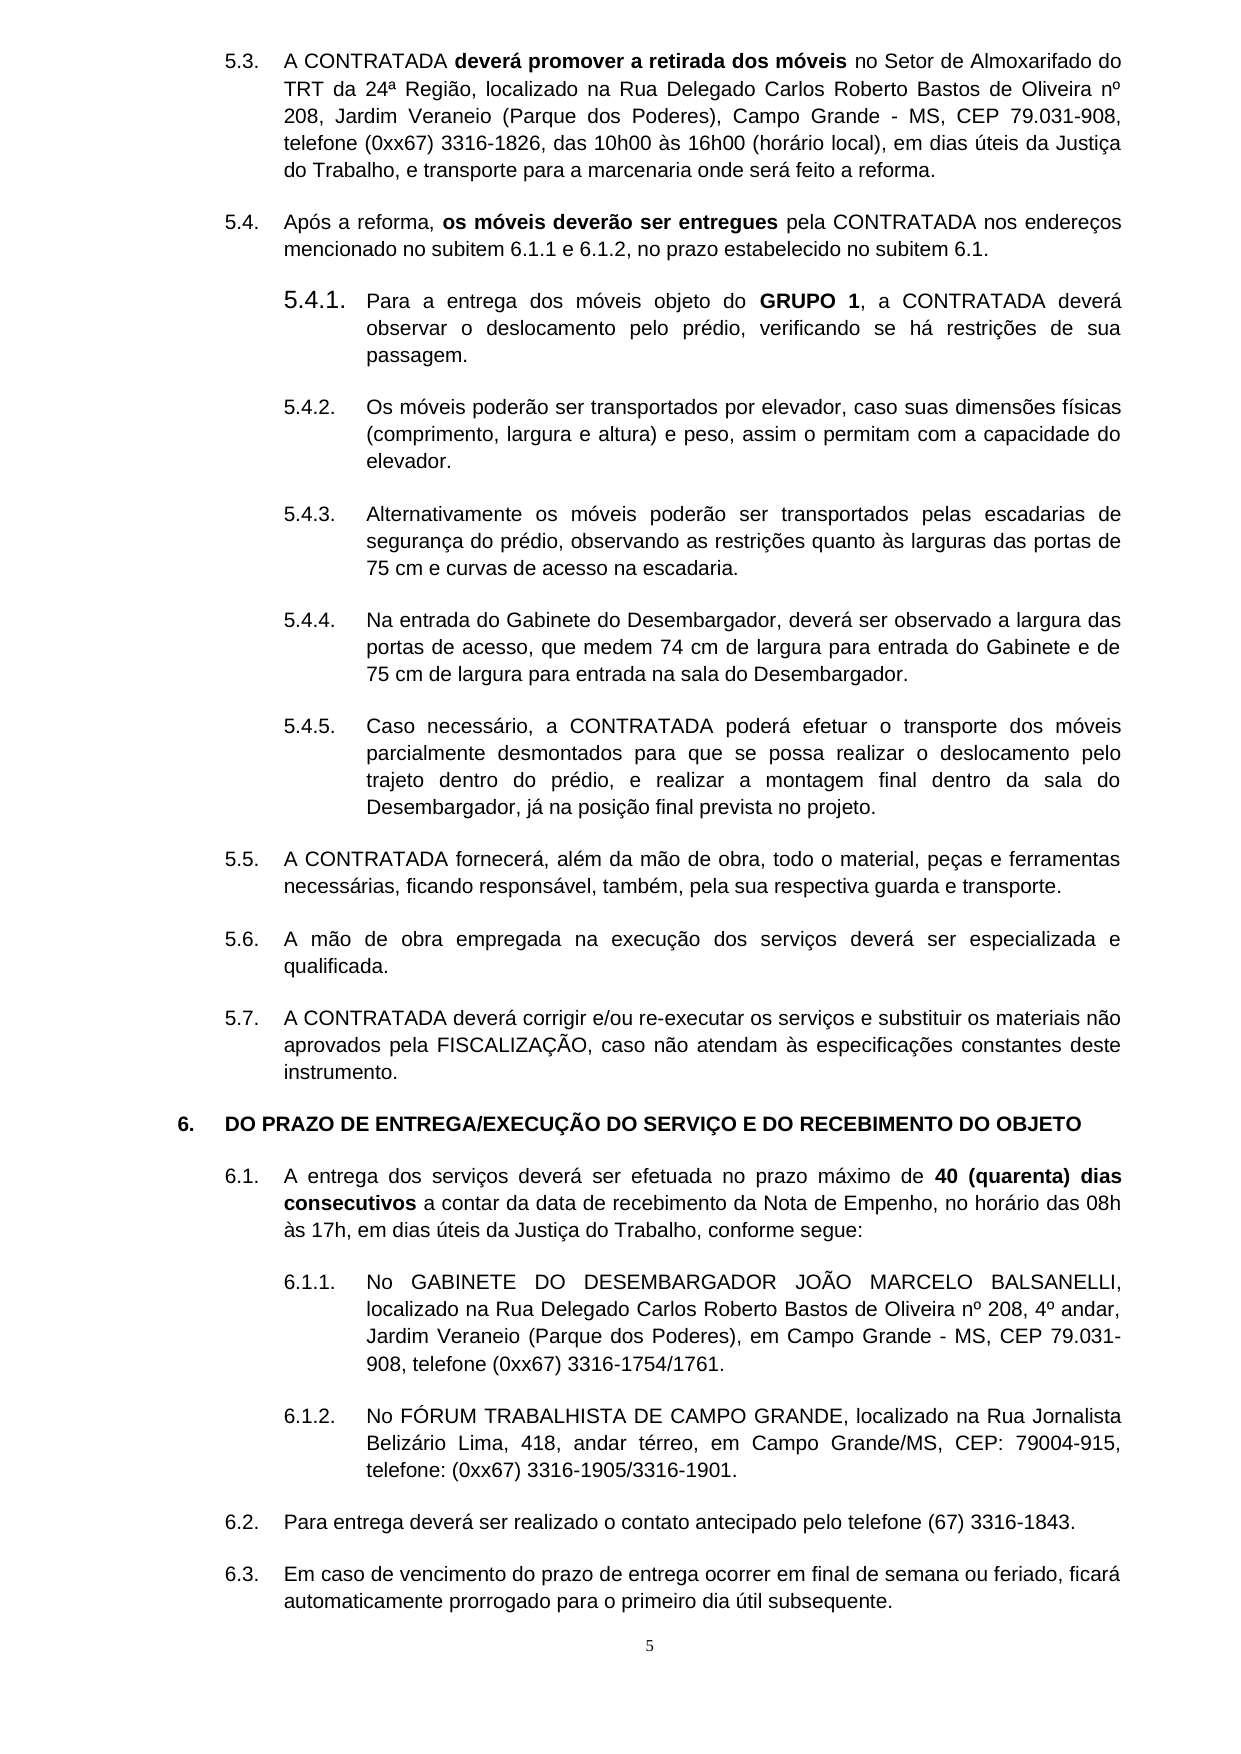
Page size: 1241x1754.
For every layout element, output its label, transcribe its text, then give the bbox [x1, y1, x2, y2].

list No GABINETE DO DESEMBARGADOR JOÃO MARCELO BALSANELLI, localizado na Rua Delegado Carlos Roberto Bastos de Oliveira nº 208, 4º andar, Jardim Veraneio (Parque dos Poderes), em Campo Grande - MS, CEP 79.031-908, telefone (0xx67) 3316-1754/1761. [283, 1268, 1122, 1376]
list Após a reforma, os móveis deverão ser entregues pela CONTRATADA nos endereços mencionado no subitem 6.1.1 e 6.1.2, no prazo estabelecido no subitem 6.1. [224, 208, 1122, 262]
list A CONTRATADA deverá corrigir e/ou re-executar os serviços e substituir os materiais não aprovados pela FISCALIZAÇÃO, caso não atendam às especificações constantes deste instrumento. [224, 1003, 1122, 1085]
list A mão de obra empregada na execução dos serviços deverá ser especializada e qualificada. [224, 924, 1122, 978]
list DO PRAZO DE ENTREGA/EXECUÇÃO DO SERVIÇO E DO RECEBIMENTO DO OBJETO [177, 1110, 1122, 1137]
list Os móveis poderão ser transportados por elevador, caso suas dimensões físicas (comprimento, largura e altura) e peso, assim o permitam com a capacidade do elevador. [283, 393, 1122, 474]
list Na entrada do Gabinete do Desembargador, deverá ser observado a largura das portas de acesso, que medem 74 cm de largura para entrada do Gabinete e de 75 cm de largura para entrada na sala do Desembargador. [283, 606, 1122, 687]
list Caso necessário, a CONTRATADA poderá efetuar o transporte dos móveis parcialmente desmontados para que se possa realizar o deslocamento pelo trajeto dentro do prédio, e realizar a montagem final dentro da sala do Desembargador, já na posição final prevista no projeto. [283, 712, 1122, 820]
list Para entrega deverá ser realizado o contato antecipado pelo telefone (67) 3316-1843. [224, 1508, 1122, 1535]
list A entrega dos serviços deverá ser efetuada no prazo máximo de 40 (quarenta) dias consecutivos a contar da data de recebimento da Nota de Empenho, no horário das 08h às 17h, em dias úteis da Justiça do Trabalho, conforme segue: [224, 1162, 1122, 1243]
list Para a entrega dos móveis objeto do GRUPO 1, a CONTRATADA deverá observar o deslocamento pelo prédio, verificando se há restrições de sua passagem. [283, 287, 1122, 368]
list Alternativamente os móveis poderão ser transportados pelas escadarias de segurança do prédio, observando as restrições quanto às larguras das portas de 75 cm e curvas de acesso na escadaria. [283, 499, 1122, 581]
list Em caso de vencimento do prazo de entrega ocorrer em final de semana ou feriado, ficará automaticamente prorrogado para o primeiro dia útil subsequente. [224, 1560, 1122, 1614]
list A CONTRATADA deverá promover a retirada dos móveis no Setor de Almoxarifado do TRT da 24ª Região, localizado na Rua Delegado Carlos Roberto Bastos de Oliveira nº 208, Jardim Veraneio (Parque dos Poderes), Campo Grande - MS, CEP 79.031-908, telefone (0xx67) 3316-1826, das 10h00 às 16h00 (horário local), em dias úteis da Justiça do Trabalho, e transporte para a marcenaria onde será feito a reforma. [224, 47, 1122, 183]
list No FÓRUM TRABALHISTA DE CAMPO GRANDE, localizado na Rua Jornalista Belizário Lima, 418, andar térreo, em Campo Grande/MS, CEP: 79004-915, telefone: (0xx67) 3316-1905/3316-1901. [283, 1401, 1122, 1483]
list A CONTRATADA fornecerá, além da mão de obra, todo o material, peças e ferramentas necessárias, ficando responsável, também, pela sua respectiva guarda e transporte. [224, 845, 1122, 899]
